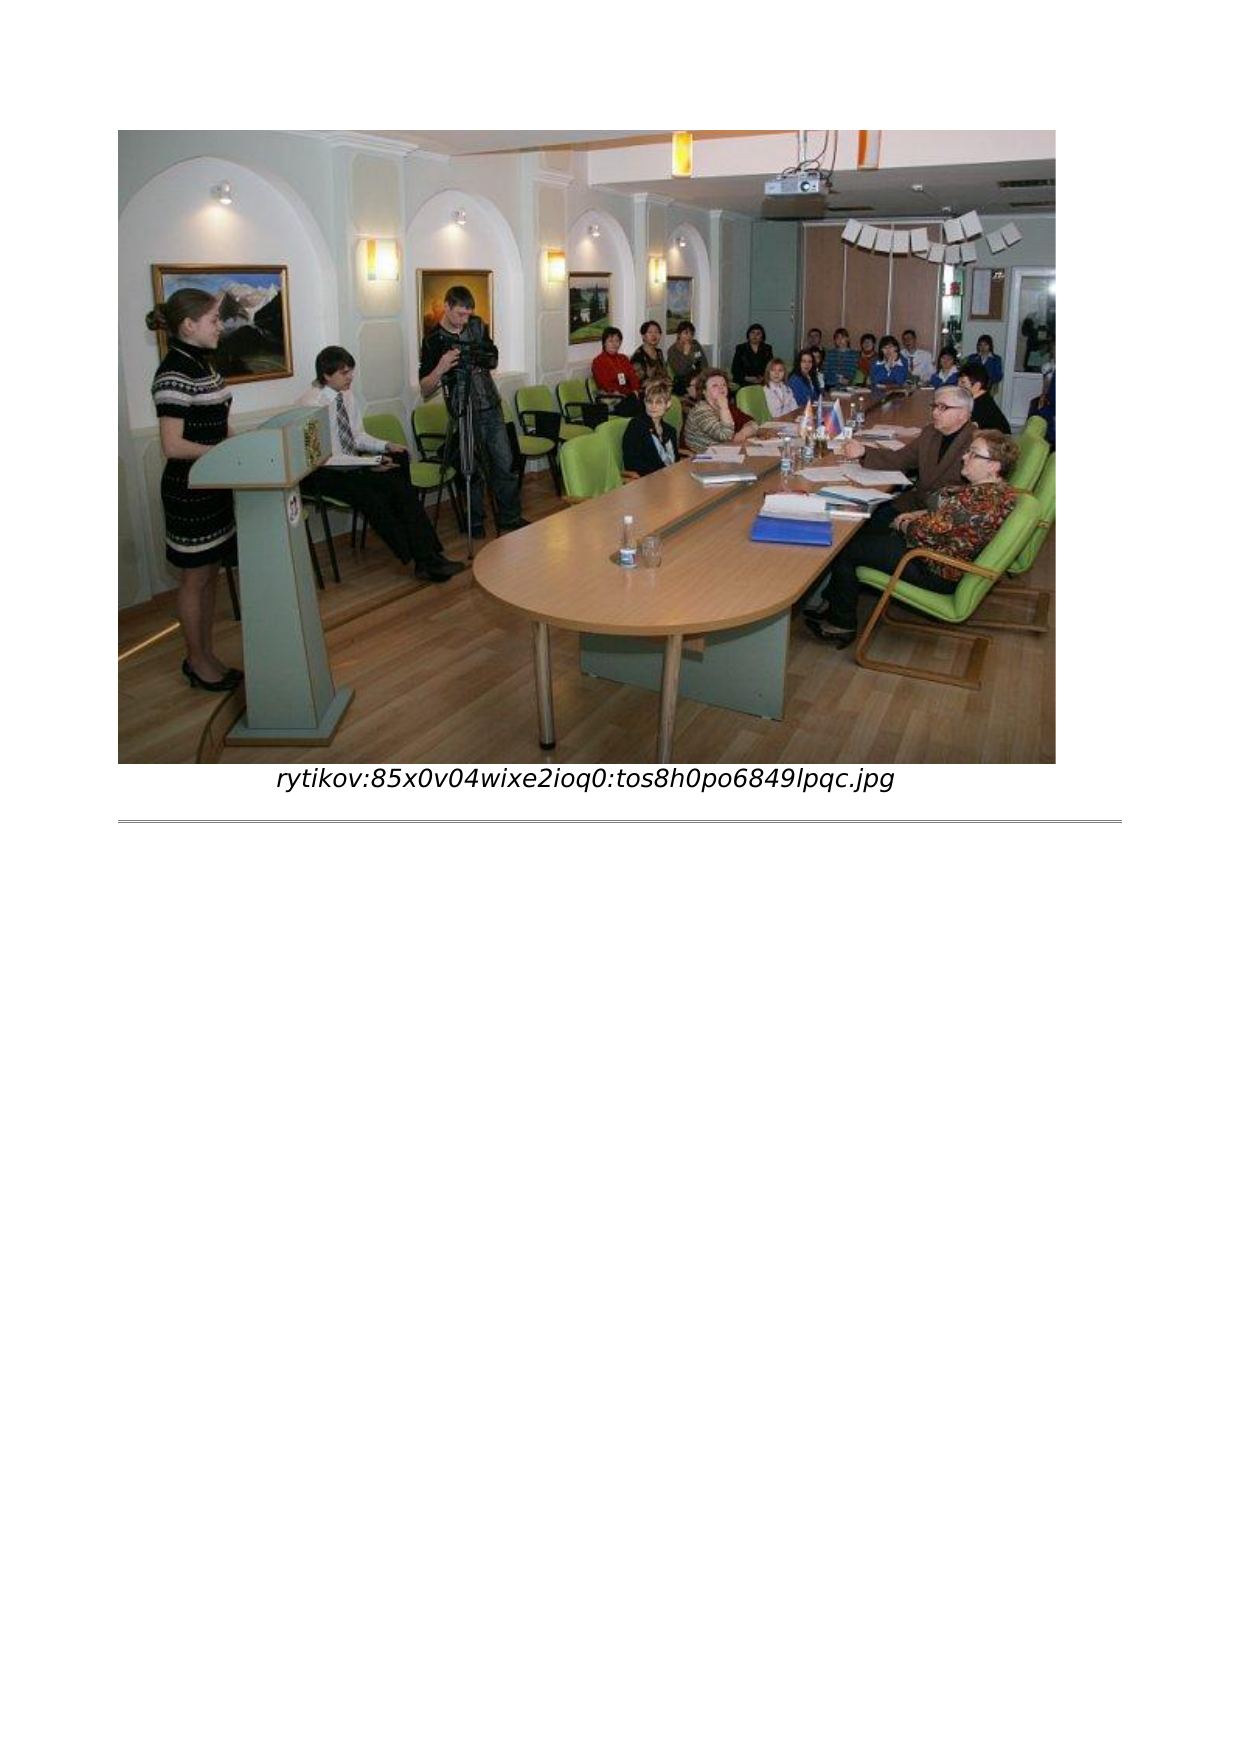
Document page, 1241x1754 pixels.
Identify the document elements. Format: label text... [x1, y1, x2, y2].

picture [118, 130, 1056, 764]
text rytikov:85x0v04wixe2ioq0:tos8h0po6849lpqc.jpg [118, 764, 1056, 793]
